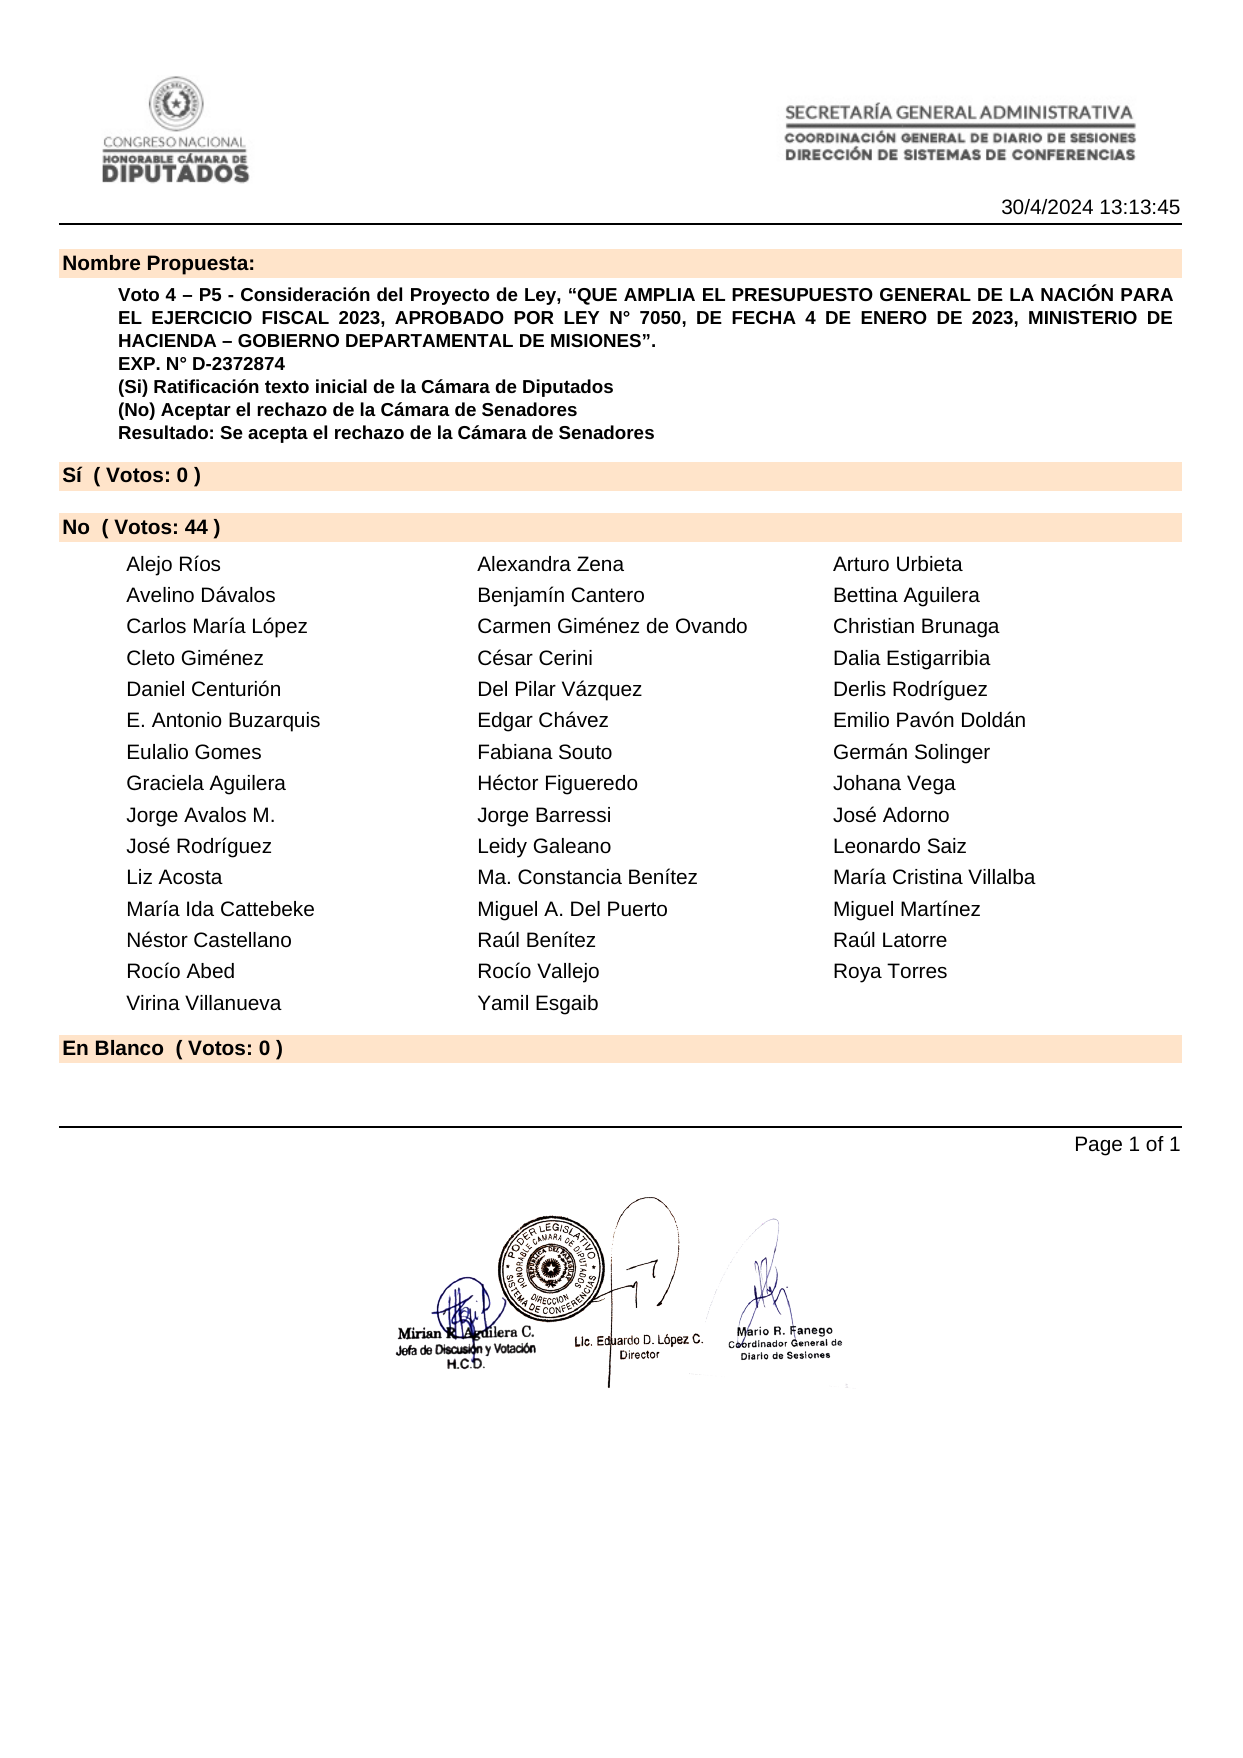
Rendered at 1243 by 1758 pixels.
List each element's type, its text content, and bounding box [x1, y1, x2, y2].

table_cell Leidy Galeano [474, 833, 813, 861]
table_cell [460, 550, 474, 1035]
table_cell En Blanco ( Votos: 0 ) [59, 1035, 1182, 1063]
table_cell [1182, 582, 1187, 610]
table_cell [1182, 613, 1187, 642]
table_cell Emilio Pavón Doldán [830, 707, 1167, 736]
table_cell [1182, 676, 1187, 704]
table_cell María Ida Cattebeke [123, 895, 460, 924]
table_cell Rocío Abed [123, 958, 460, 987]
table_cell [1182, 1035, 1187, 1063]
table_cell Fabiana Souto [474, 739, 813, 767]
table_cell [116, 445, 1176, 462]
table_cell Johana Vega [830, 770, 1167, 798]
table_cell [1182, 895, 1187, 924]
table_cell [59, 491, 1182, 513]
table_cell [59, 550, 123, 1035]
table_cell [1182, 491, 1187, 513]
table_cell [813, 1095, 830, 1126]
table_cell [59, 1086, 1182, 1095]
table_cell Eulalio Gomes [123, 739, 460, 767]
table_cell Carmen Giménez de Ovando [474, 613, 813, 642]
table_cell [1182, 770, 1187, 798]
table_cell Alejo Ríos [123, 550, 460, 579]
table_cell Carlos María López [123, 613, 460, 642]
table_cell E. Antonio Buzarquis [123, 707, 460, 736]
table_cell [830, 987, 1167, 1035]
table_cell Néstor Castellano [123, 927, 460, 955]
table_cell [59, 542, 1182, 550]
table_cell [1182, 989, 1187, 1018]
table_cell [1182, 1018, 1187, 1035]
table_header [59, 189, 647, 223]
table_cell Roya Torres [830, 958, 1167, 987]
table_cell [59, 284, 116, 462]
table_cell [1182, 927, 1187, 955]
table_cell [1182, 513, 1187, 542]
table_cell Raúl Latorre [830, 927, 1167, 955]
table_cell [1176, 284, 1187, 462]
table_cell Miguel A. Del Puerto [474, 895, 813, 924]
table_cell Derlis Rodríguez [830, 676, 1167, 704]
table_cell Raúl Benítez [474, 927, 813, 955]
table_cell [830, 1095, 1167, 1123]
table_cell [1182, 801, 1187, 830]
table_cell [1182, 249, 1187, 278]
table_cell Héctor Figueredo [474, 770, 813, 798]
table_cell [123, 1018, 460, 1035]
table_cell Bettina Aguilera [830, 582, 1167, 610]
table_cell [474, 1018, 813, 1035]
table_cell [1182, 228, 1187, 249]
table_cell [59, 228, 1182, 249]
table_cell Liz Acosta [123, 864, 460, 892]
table_cell Ma. Constancia Benítez [474, 864, 813, 892]
table_cell Graciela Aguilera [123, 770, 460, 798]
table_cell [1182, 707, 1187, 736]
table_cell [1182, 864, 1187, 892]
table_cell Dalia Estigarribia [830, 645, 1167, 673]
table_cell Jorge Avalos M. [123, 801, 460, 830]
table_cell Jorge Barressi [474, 801, 813, 830]
table_cell Del Pilar Vázquez [474, 676, 813, 704]
table_cell [1182, 1131, 1187, 1165]
table_cell Voto 4 – P5 - Consideración del Proyecto de Ley, “QUE AMPLIA EL PRESUPUESTO GENERAL DE LA NACIÓN PARA EL EJERCICIO FISCAL 2023, APROBADO POR LEY N° 7050, DE FECHA 4 DE ENERO DE 2023, MINISTERIO DE HACIENDA – GOBIERNO DEPARTAMENTAL DE MISIONES”. EXP. N° D-2372874 (Si) Ratificación texto inicial de la Cámara de Diputados (No) Aceptar el rechazo de la Cámara de Senadores Resultado: Se acepta el rechazo de la Cámara de Senadores [116, 284, 1176, 445]
table_cell Germán Solinger [830, 739, 1167, 767]
table_cell [59, 1095, 123, 1126]
table_cell César Cerini [474, 645, 813, 673]
table_cell Virina Villanueva [123, 989, 460, 1018]
table_cell [1182, 1095, 1187, 1123]
table_cell Alexandra Zena [474, 550, 813, 579]
table_cell Page 1 of 1 [825, 1131, 1182, 1165]
table_cell [1182, 1086, 1187, 1095]
table_cell Rocío Vallejo [474, 958, 813, 987]
table_cell Arturo Urbieta [830, 550, 1167, 579]
table_cell [59, 278, 1182, 283]
table_cell [474, 1095, 813, 1123]
table_cell José Rodríguez [123, 833, 460, 861]
table_cell [59, 1064, 1182, 1086]
table_cell Nombre Propuesta: [59, 249, 1182, 278]
table_cell [1182, 462, 1187, 491]
table_header 30/4/2024 13:13:45 [647, 189, 1182, 223]
table_cell [1182, 645, 1187, 673]
table_cell [1167, 1095, 1182, 1126]
table_cell Leonardo Saiz [830, 833, 1167, 861]
table_cell Cleto Giménez [123, 645, 460, 673]
table_cell [1182, 550, 1187, 579]
table_cell [1182, 542, 1187, 550]
table_cell Benjamín Cantero [474, 582, 813, 610]
table_cell [460, 1095, 474, 1126]
table_cell [1182, 958, 1187, 987]
table_cell [1182, 739, 1187, 767]
table_cell [1167, 550, 1182, 1035]
table_cell Miguel Martínez [830, 895, 1167, 924]
table_cell [59, 1131, 825, 1165]
table_cell Edgar Chávez [474, 707, 813, 736]
table_cell Yamil Esgaib [474, 989, 813, 1018]
table_cell José Adorno [830, 801, 1167, 830]
table_cell Avelino Dávalos [123, 582, 460, 610]
table_cell [813, 550, 830, 1035]
table_cell [1182, 833, 1187, 861]
table_cell Christian Brunaga [830, 613, 1167, 642]
table_cell No ( Votos: 44 ) [59, 513, 1182, 542]
table_cell Sí ( Votos: 0 ) [59, 462, 1182, 491]
table_cell [1182, 1064, 1187, 1086]
table_cell Daniel Centurión [123, 676, 460, 704]
table_cell María Cristina Villalba [830, 864, 1167, 892]
table_cell [123, 1095, 460, 1123]
table_header [1182, 189, 1187, 223]
